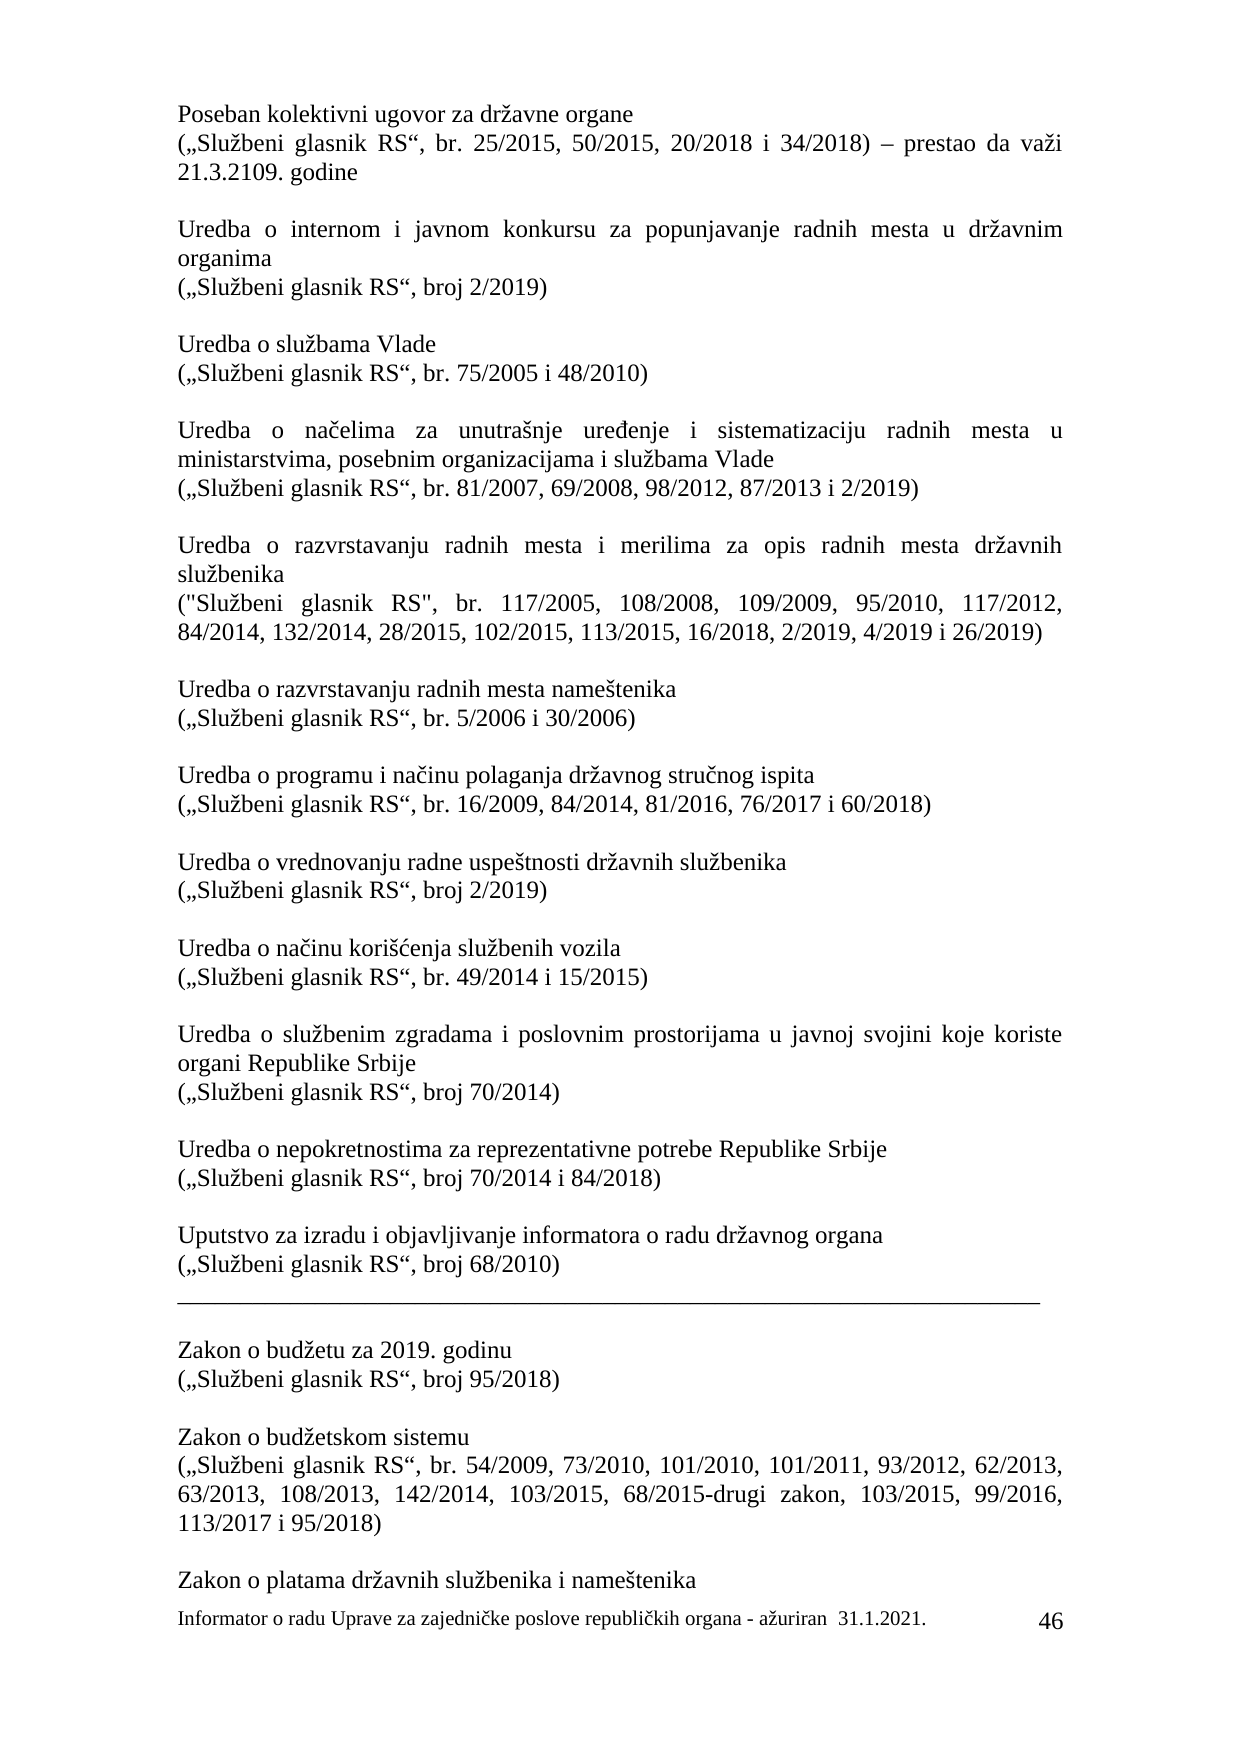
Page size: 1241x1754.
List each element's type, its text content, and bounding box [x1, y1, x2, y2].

text Uredba o načelima za unutrašnje uređenje i sistematizaciju radnih mesta u ministarstvima, posebnim organizacijama i službama Vlade [177, 415, 1063, 473]
text Uredba o službenim zgradama i poslovnim prostorijama u javnoj svojini koje koriste organi Republike Srbije [177, 1019, 1063, 1077]
text („Službeni glasnik RS“, br. 54/2009, 73/2010, 101/2010, 101/2011, 93/2012, 62/2013, 63/2013, 108/2013, 142/2014, 103/2015, 68/2015-drugi zakon, 103/2015, 99/2016, 113/2017 i 95/2018) [177, 1450, 1063, 1537]
text („Službeni glasnik RS“, broj 95/2018) [177, 1364, 1063, 1393]
text Uredba o načinu korišćenja službenih vozila [177, 933, 1063, 962]
text ("Službeni glasnik RS", br. 117/2005, 108/2008, 109/2009, 95/2010, 117/2012, 84/2014, 132/2014, 28/2015, 102/2015, 113/2015, 16/2018, 2/2019, 4/2019 i 26/2019) [177, 588, 1063, 645]
text Uredba o programu i načinu polaganja državnog stručnog ispita [177, 760, 1063, 789]
text („Službeni glasnik RS“, broj 70/2014) [177, 1077, 1063, 1105]
text („Službeni glasnik RS“, broj 70/2014 i 84/2018) [177, 1163, 1063, 1192]
text („Službeni glasnik RS“, br. 16/2009, 84/2014, 81/2016, 76/2017 i 60/2018) [177, 789, 1063, 818]
text Zakon o budžetskom sistemu [177, 1422, 1063, 1450]
text Uredba o vrednovanju radne uspeštnosti državnih službenika [177, 847, 1063, 875]
text Zakon o platama državnih službenika i nameštenika [177, 1565, 1063, 1594]
text Uredba o razvrstavanju radnih mesta nameštenika [177, 674, 1063, 703]
text („Službeni glasnik RS“, br. 49/2014 i 15/2015) [177, 962, 1063, 990]
text Zakon o budžetu za 2019. godinu [177, 1335, 1063, 1364]
text _____________________________________________________________________ [177, 1278, 1063, 1307]
text Uredba o nepokretnostima za reprezentativne potrebe Republike Srbije [177, 1134, 1063, 1163]
text („Službeni glasnik RS“, broj 2/2019) [177, 875, 1063, 904]
text Poseban kolektivni ugovor za državne organe [177, 99, 1063, 128]
text Uredba o internom i javnom konkursu za popunjavanje radnih mesta u državnim organima [177, 214, 1063, 272]
text Uredba o službama Vlade [177, 329, 1063, 358]
text („Službeni glasnik RS“, br. 81/2007, 69/2008, 98/2012, 87/2013 i 2/2019) [177, 473, 1063, 502]
text Uputstvo za izradu i objavljivanje informatora o radu državnog organa [177, 1220, 1063, 1249]
text („Službeni glasnik RS“, br. 25/2015, 50/2015, 20/2018 i 34/2018) – prestao da važi 21.3.2109. godine [177, 128, 1063, 185]
text Uredba o razvrstavanju radnih mesta i merilima za opis radnih mesta državnih službenika [177, 530, 1063, 588]
text („Službeni glasnik RS“, br. 5/2006 i 30/2006) [177, 703, 1063, 732]
text („Službeni glasnik RS“, br. 75/2005 i 48/2010) [177, 358, 1063, 387]
text („Službeni glasnik RS“, broj 68/2010) [177, 1249, 1063, 1278]
text („Službeni glasnik RS“, broj 2/2019) [177, 272, 1063, 300]
